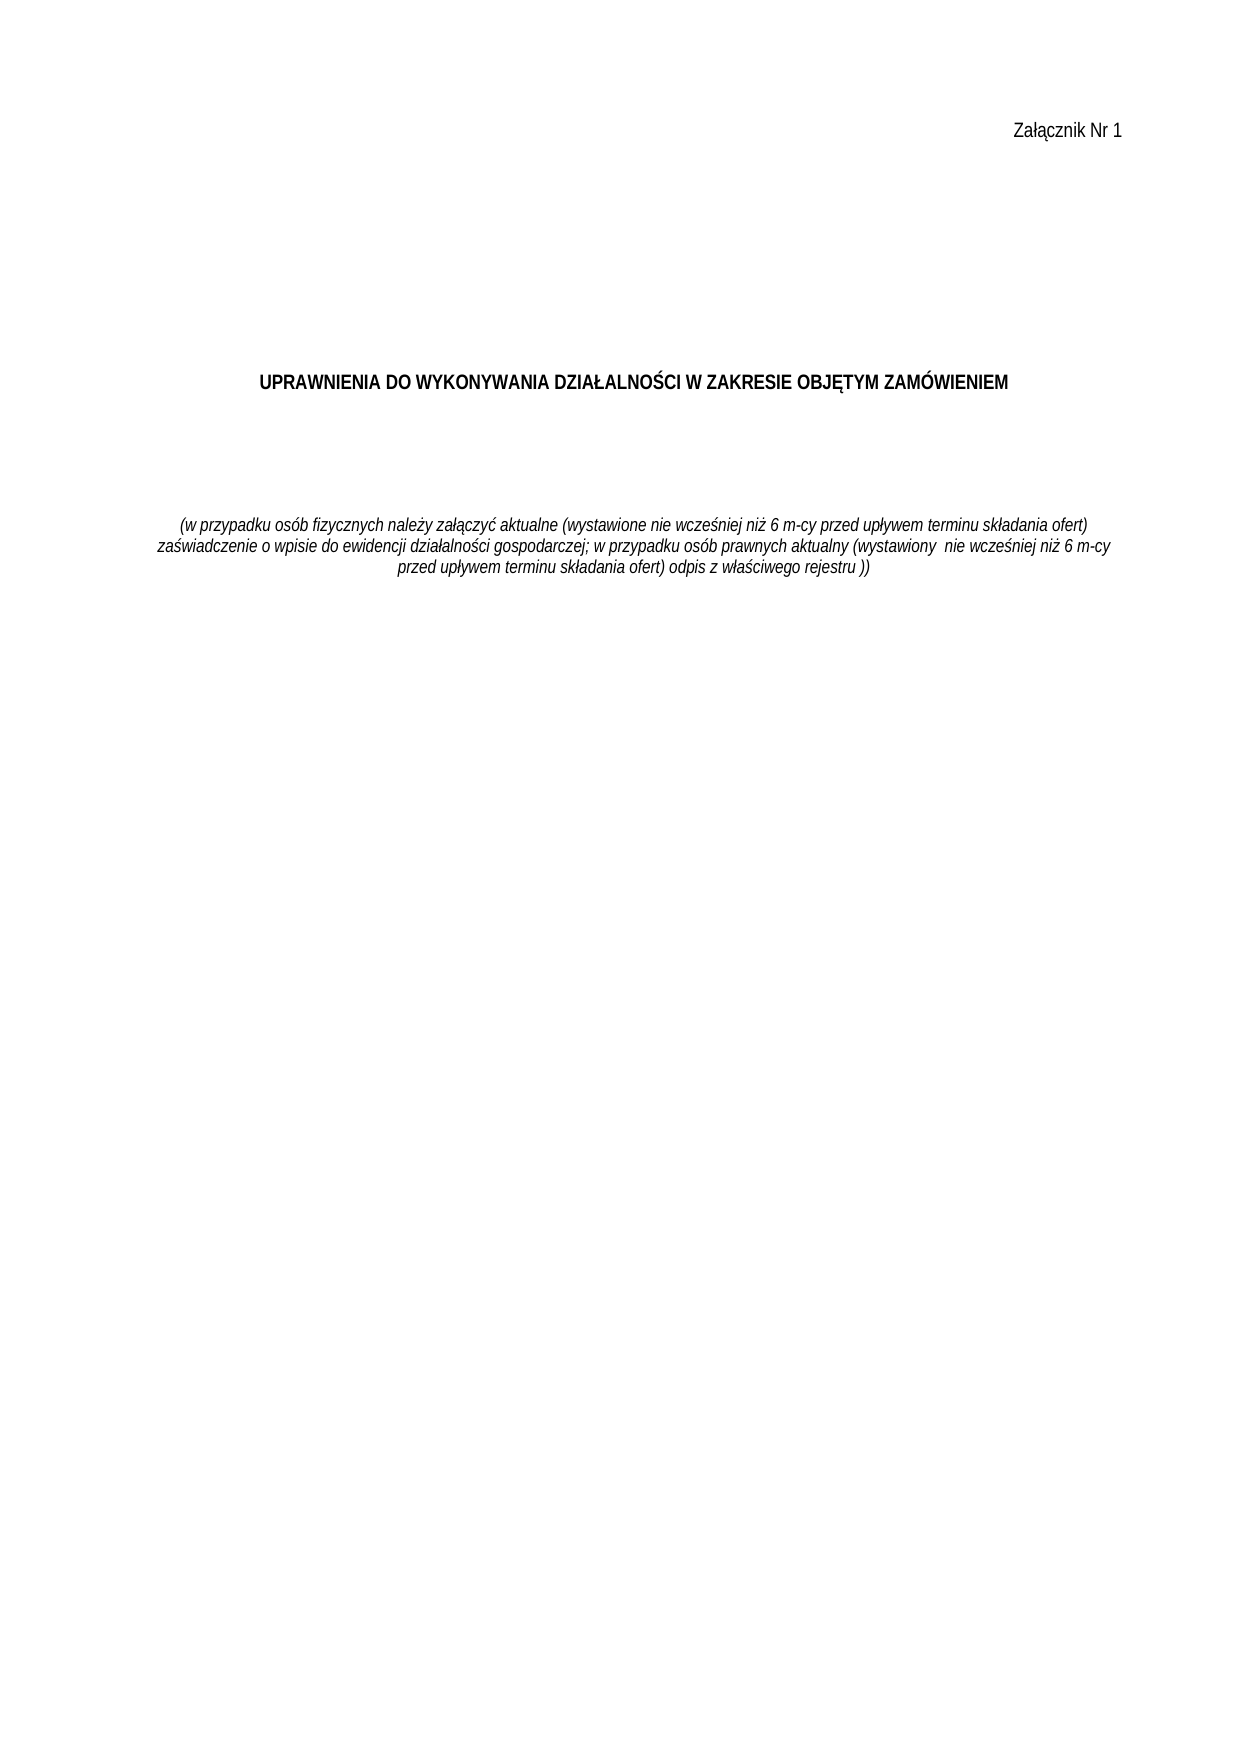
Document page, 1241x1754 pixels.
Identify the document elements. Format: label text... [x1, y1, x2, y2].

text UPRAWNIENIA DO WYKONYWANIA DZIAŁALNOŚCI W ZAKRESIE OBJĘTYM ZAMÓWIENIEM [146, 370, 1122, 394]
text Załącznik Nr 1 [146, 118, 1122, 142]
text (w przypadku osób fizycznych należy załączyć aktualne (wystawione nie wcześniej niż 6 m-cy przed upływem terminu składania ofert) zaświadczenie o wpisie do ewidencji działalności gospodarczej; w przypadku osób prawnych aktualny (wystawiony nie wcześniej niż 6 m-cy przed upływem terminu składania ofert) odpis z właściwego rejestru )) [148, 513, 1122, 578]
